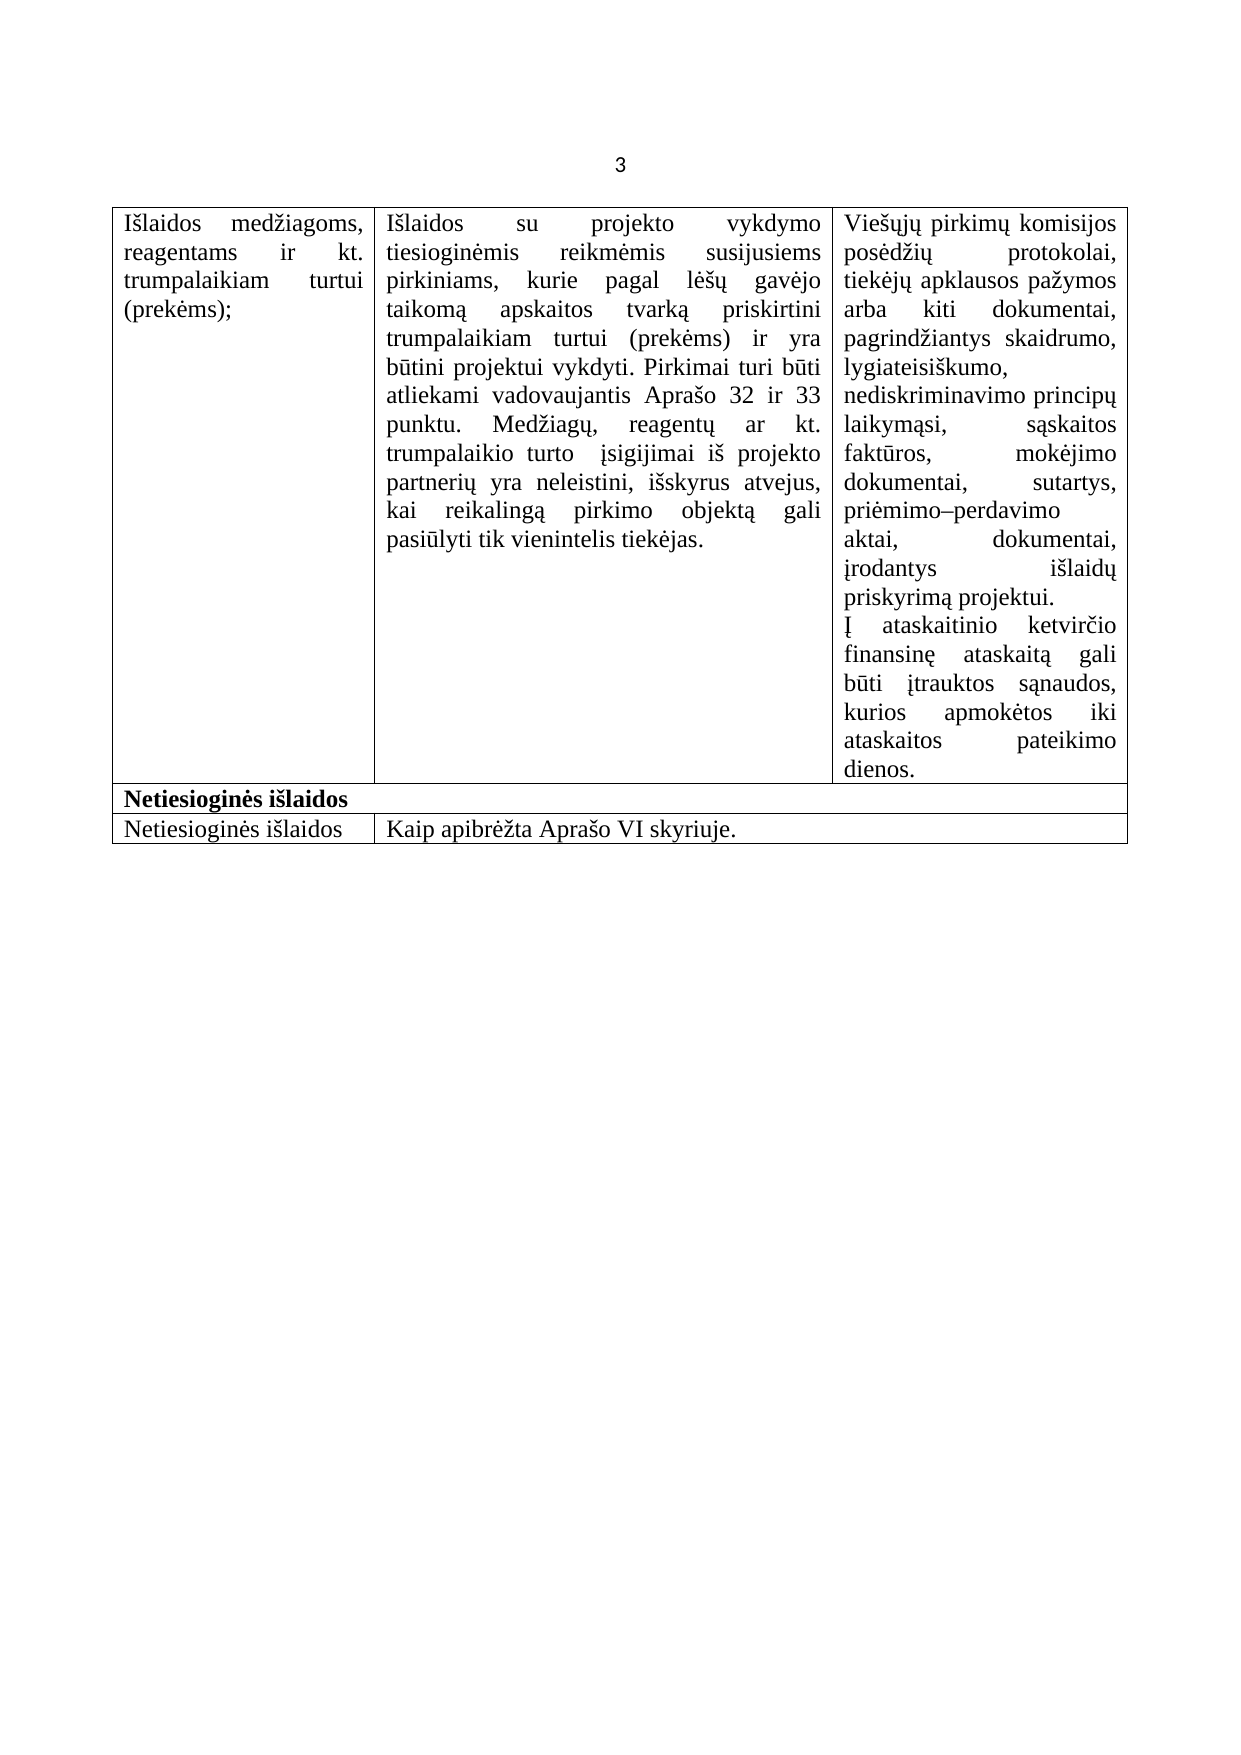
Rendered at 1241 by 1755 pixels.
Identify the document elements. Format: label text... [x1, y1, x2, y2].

table_cell Viešųjų pirkimų komisijos posėdžių protokolai, tiekėjų apklausos pažymos arba kiti dokumentai, pagrindžiantys skaidrumo, lygiateisiškumo, nediskriminavimo principų laikymąsi, sąskaitos faktūros, mokėjimo dokumentai, sutartys, priėmimo–perdavimo aktai, dokumentai, įrodantys išlaidų priskyrimą projektui. Į ataskaitinio ketvirčio finansinę ataskaitą gali būti įtrauktos sąnaudos, kurios apmokėtos iki ataskaitos pateikimo dienos. [833, 208, 1127, 783]
table_cell Išlaidos medžiagoms, reagentams ir kt. trumpalaikiam turtui (prekėms); [113, 208, 374, 783]
table_cell Netiesioginės išlaidos [113, 784, 1127, 813]
table_cell Išlaidos su projekto vykdymo tiesioginėmis reikmėmis susijusiems pirkiniams, kurie pagal lėšų gavėjo taikomą apskaitos tvarką priskirtini trumpalaikiam turtui (prekėms) ir yra būtini projektui vykdyti. Pirkimai turi būti atliekami vadovaujantis Aprašo 32 ir 33 punktu. Medžiagų, reagentų ar kt. trumpalaikio turto įsigijimai iš projekto partnerių yra neleistini, išskyrus atvejus, kai reikalingą pirkimo objektą gali pasiūlyti tik vienintelis tiekėjas. [375, 208, 832, 783]
table_cell Kaip apibrėžta Aprašo VI skyriuje. [375, 814, 1127, 842]
table_cell Netiesioginės išlaidos [113, 814, 374, 842]
